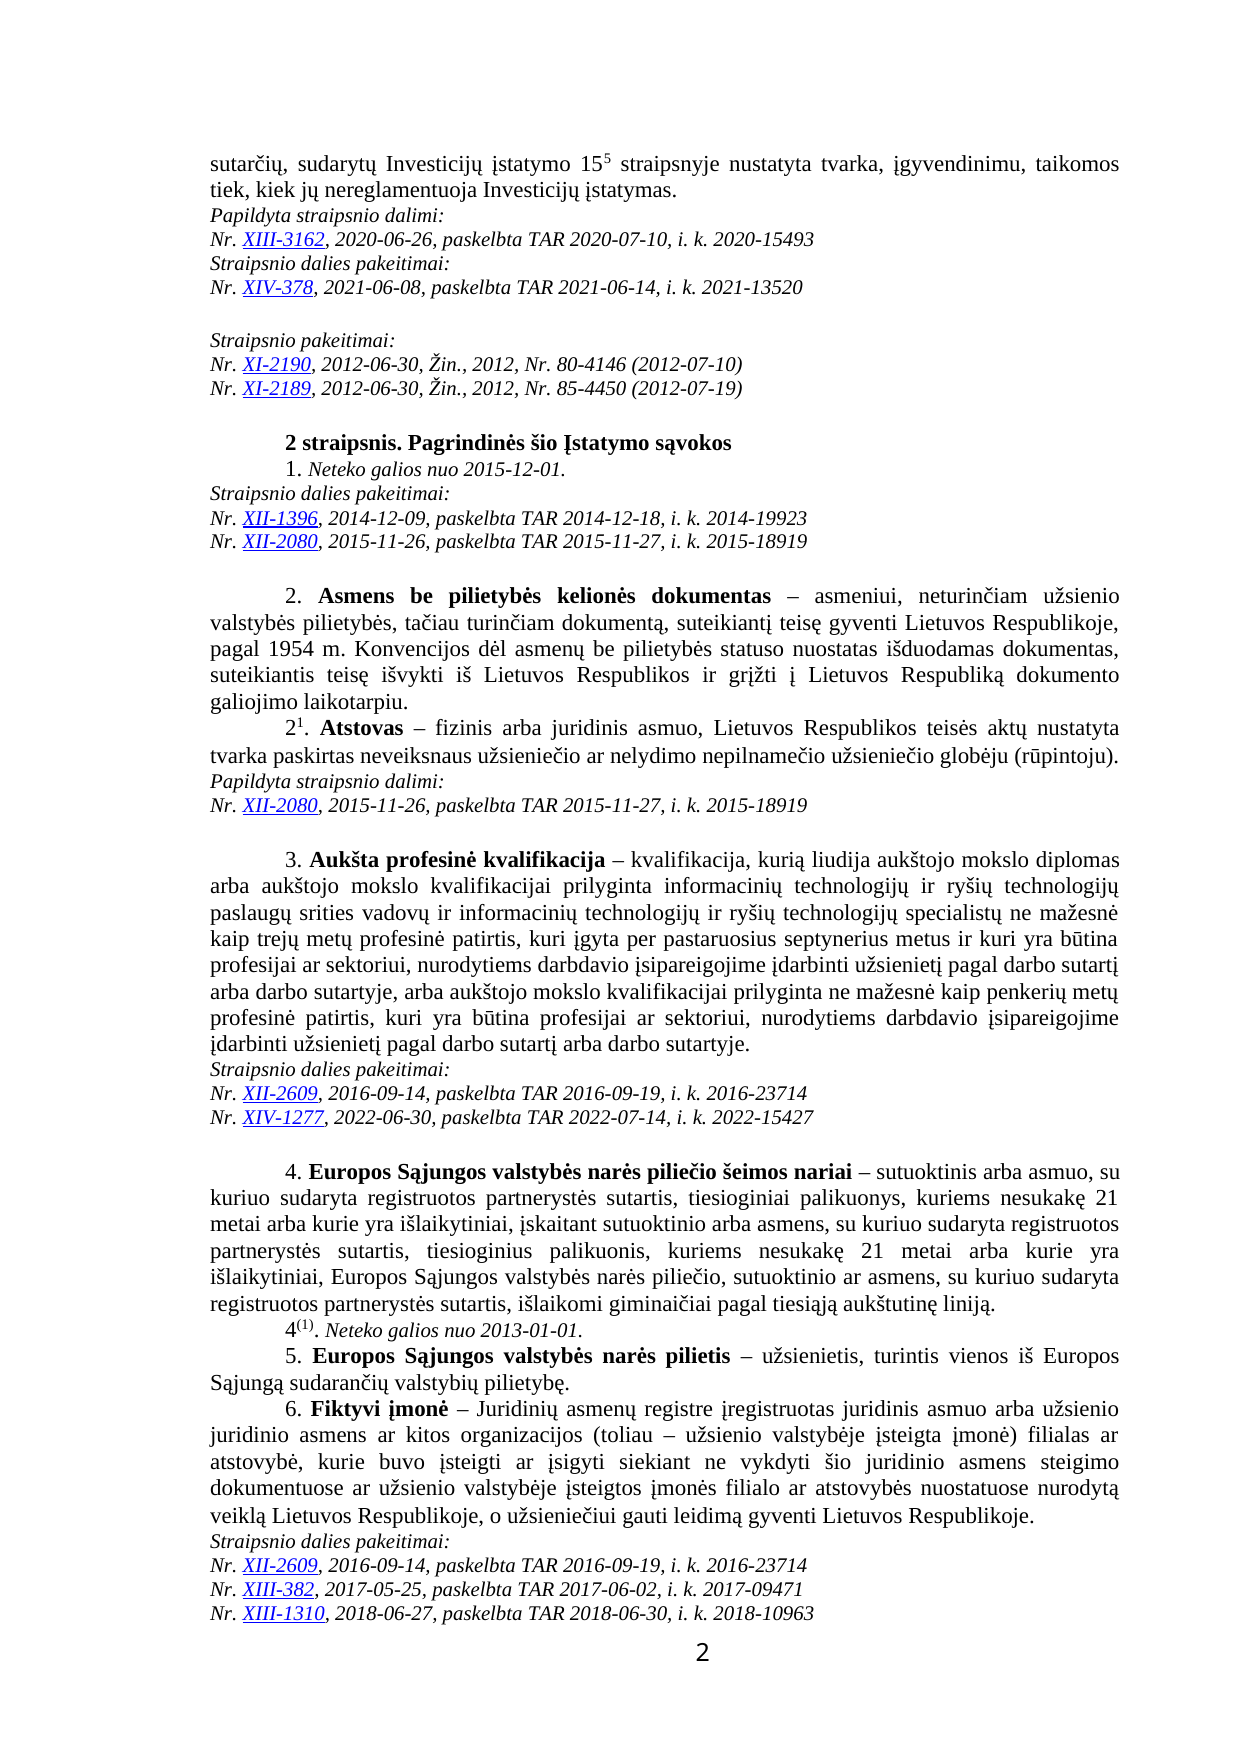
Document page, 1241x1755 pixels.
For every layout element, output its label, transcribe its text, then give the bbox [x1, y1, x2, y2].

text 1. Neteko galios nuo 2015-12-01. [210, 455, 1120, 481]
text Straipsnio dalies pakeitimai: [210, 1529, 1120, 1553]
text 3. Aukšta profesinė kvalifikacija – kvalifikacija, kurią liudija aukštojo mokslo diplomas arba aukštojo mokslo kvalifikacijai prilyginta informacinių technologijų ir ryšių technologijų paslaugų srities vadovų ir informacinių technologijų ir ryšių technologijų specialistų ne mažesnė kaip trejų metų profesinė patirtis, kuri įgyta per pastaruosius septynerius metus ir kuri yra būtina profesijai ar sektoriui, nurodytiems darbdavio įsipareigojime įdarbinti užsienietį pagal darbo sutartį arba darbo sutartyje, arba aukštojo mokslo kvalifikacijai prilyginta ne mažesnė kaip penkerių metų profesinė patirtis, kuri yra būtina profesijai ar sektoriui, nurodytiems darbdavio įsipareigojime įdarbinti užsienietį pagal darbo sutartį arba darbo sutartyje. [210, 846, 1120, 1057]
text Nr. XII-2609, 2016-09-14, paskelbta TAR 2016-09-19, i. k. 2016-23714 [210, 1081, 1120, 1105]
text 4(1). Neteko galios nuo 2013-01-01. [210, 1316, 1120, 1342]
text Papildyta straipsnio dalimi: [210, 769, 1120, 793]
text Straipsnio dalies pakeitimai: [210, 251, 1120, 275]
text 6. Fiktyvi įmonė – Juridinių asmenų registre įregistruotas juridinis asmuo arba užsienio juridinio asmens ar kitos organizacijos (toliau – užsienio valstybėje įsteigta įmonė) filialas ar atstovybė, kurie buvo įsteigti ar įsigyti siekiant ne vykdyti šio juridinio asmens steigimo dokumentuose ar užsienio valstybėje įsteigtos įmonės filialo ar atstovybės nuostatuose nurodytą veiklą Lietuvos Respublikoje, o užsieniečiui gauti leidimą gyventi Lietuvos Respublikoje. [210, 1395, 1120, 1529]
text Straipsnio dalies pakeitimai: [210, 1057, 1120, 1081]
text 5. Europos Sąjungos valstybės narės pilietis – užsienietis, turintis vienos iš Europos Sąjungą sudarančių valstybių pilietybę. [210, 1342, 1120, 1395]
text Nr. XII-2609, 2016-09-14, paskelbta TAR 2016-09-19, i. k. 2016-23714 [210, 1553, 1120, 1577]
text Nr. XII-2080, 2015-11-26, paskelbta TAR 2015-11-27, i. k. 2015-18919 [210, 529, 1120, 553]
text 2. Asmens be pilietybės kelionės dokumentas – asmeniui, neturinčiam užsienio valstybės pilietybės, tačiau turinčiam dokumentą, suteikiantį teisę gyventi Lietuvos Respublikoje, pagal 1954 m. Konvencijos dėl asmenų be pilietybės statuso nuostatas išduodamas dokumentas, suteikiantis teisę išvykti iš Lietuvos Respublikos ir grįžti į Lietuvos Respubliką dokumento galiojimo laikotarpiu. [210, 582, 1120, 714]
text Nr. XI-2190, 2012-06-30, Žin., 2012, Nr. 80-4146 (2012-07-10) [210, 352, 1120, 376]
text Nr. XIV-378, 2021-06-08, paskelbta TAR 2021-06-14, i. k. 2021-13520 [210, 275, 1120, 299]
text 21. Atstovas – fizinis arba juridinis asmuo, Lietuvos Respublikos teisės aktų nustatyta tvarka paskirtas neveiksnaus užsieniečio ar nelydimo nepilnamečio užsieniečio globėju (rūpintoju). [210, 714, 1120, 769]
text Nr. XIII-382, 2017-05-25, paskelbta TAR 2017-06-02, i. k. 2017-09471 [210, 1577, 1120, 1601]
text 2 straipsnis. Pagrindinės šio Įstatymo sąvokos [210, 429, 1120, 455]
text Nr. XIV-1277, 2022-06-30, paskelbta TAR 2022-07-14, i. k. 2022-15427 [210, 1105, 1120, 1129]
text Nr. XII-2080, 2015-11-26, paskelbta TAR 2015-11-27, i. k. 2015-18919 [210, 793, 1120, 817]
text Straipsnio dalies pakeitimai: [210, 481, 1120, 505]
text Nr. XIII-3162, 2020-06-26, paskelbta TAR 2020-07-10, i. k. 2020-15493 [210, 227, 1120, 251]
text sutarčių, sudarytų Investicijų įstatymo 155 straipsnyje nustatyta tvarka, įgyvendinimu, taikomos tiek, kiek jų nereglamentuoja Investicijų įstatymas. [210, 150, 1120, 203]
text Nr. XIII-1310, 2018-06-27, paskelbta TAR 2018-06-30, i. k. 2018-10963 [210, 1601, 1120, 1625]
text 4. Europos Sąjungos valstybės narės piliečio šeimos nariai – sutuoktinis arba asmuo, su kuriuo sudaryta registruotos partnerystės sutartis, tiesioginiai palikuonys, kuriems nesukakę 21 metai arba kurie yra išlaikytiniai, įskaitant sutuoktinio arba asmens, su kuriuo sudaryta registruotos partnerystės sutartis, tiesioginius palikuonis, kuriems nesukakę 21 metai arba kurie yra išlaikytiniai, Europos Sąjungos valstybės narės piliečio, sutuoktinio ar asmens, su kuriuo sudaryta registruotos partnerystės sutartis, išlaikomi giminaičiai pagal tiesiąją aukštutinę liniją. [210, 1158, 1120, 1316]
text Nr. XI-2189, 2012-06-30, Žin., 2012, Nr. 85-4450 (2012-07-19) [210, 376, 1120, 400]
text Nr. XII-1396, 2014-12-09, paskelbta TAR 2014-12-18, i. k. 2014-19923 [210, 505, 1120, 529]
text Papildyta straipsnio dalimi: [210, 203, 1120, 227]
text Straipsnio pakeitimai: [210, 328, 1120, 352]
